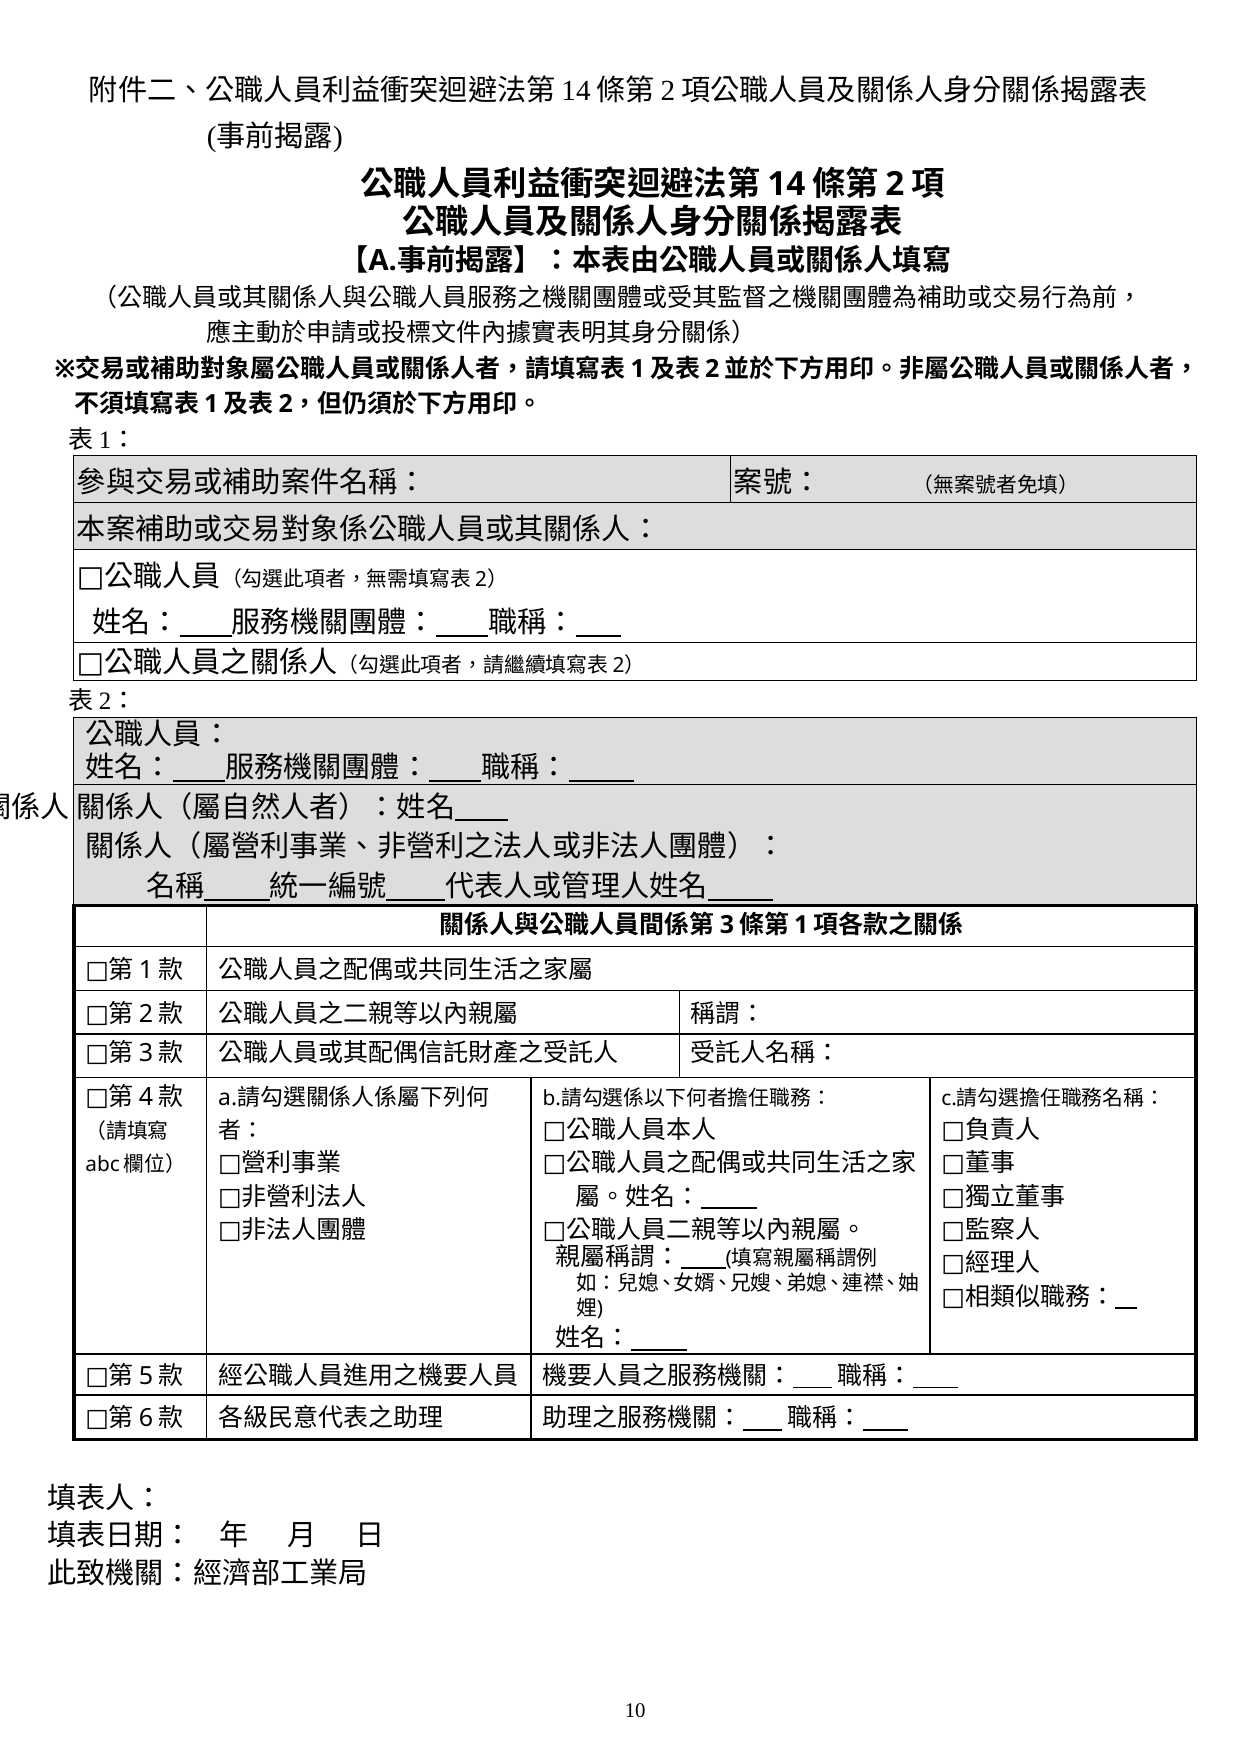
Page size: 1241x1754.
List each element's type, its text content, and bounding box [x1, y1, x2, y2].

table_cell □第5款 [76, 1355, 206, 1394]
text 表1： [68, 420, 1240, 455]
text 填表日期： 年 月 日 [47, 1516, 1181, 1553]
text 表2： [68, 681, 1240, 717]
table_cell 稱謂： [680, 991, 1194, 1033]
table_cell 關係人 關係人（屬自然人者）：姓名 關係人（屬營利事業、非營利之法人或非法人團體）： 名稱 統一編號 代表人或管理人姓名 [74, 785, 1196, 904]
text (事前揭露) [205, 120, 1181, 153]
text ※交易或補助對象屬公職人員或關係人者，請填寫表1及表2並於下方用印。非屬公職人員或關係人者，不須填寫表1及表2，但仍須於下方用印。 [54, 349, 1211, 420]
table_cell □第2款 [76, 991, 206, 1033]
table_cell 助理之服務機關： 職稱： [532, 1396, 1194, 1437]
table_cell □第4款 （請填寫abc欄位） [76, 1078, 206, 1353]
table_cell 受託人名稱： [680, 1035, 1194, 1077]
table_cell □公職人員之關係人（勾選此項者，請繼續填寫表2） [74, 643, 1196, 680]
text 【A.事前揭露】：本表由公職人員或關係人填寫 [0, 241, 1240, 278]
table_header 參與交易或補助案件名稱： [74, 456, 730, 502]
table_cell 各級民意代表之助理 [207, 1396, 530, 1437]
table_cell □第3款 [76, 1035, 206, 1077]
table_cell □第6款 [76, 1396, 206, 1437]
table_cell 關係人與公職人員間係第3條第1項各款之關係 [207, 907, 1194, 946]
text （公職人員或其關係人與公職人員服務之機關團體或受其監督之機關團體為補助或交易行為前，應主動於申請或投標文件內據實表明其身分關係） [92, 278, 1166, 349]
table_cell □公職人員（勾選此項者，無需填寫表2） 姓名： 服務機關團體： 職稱： [74, 550, 1196, 642]
table_cell □第1款 [76, 947, 206, 990]
table_cell 機要人員之服務機關： 職稱： [532, 1355, 1194, 1394]
table_cell 公職人員之二親等以內親屬 [207, 991, 679, 1033]
table_cell a.請勾選關係人係屬下列何者： □營利事業 □非營利法人 □非法人團體 [207, 1078, 530, 1353]
table_header 案號： （無案號者免填） [731, 456, 1196, 502]
text 公職人員及關係人身分關係揭露表 [0, 203, 1240, 241]
text 附件二、公職人員利益衝突迴避法第14條第2項公職人員及關係人身分關係揭露表 [89, 74, 1181, 107]
text 公職人員利益衝突迴避法第14條第2項 [0, 166, 1240, 203]
table_cell 本案補助或交易對象係公職人員或其關係人： [74, 503, 1196, 549]
table_cell 公職人員或其配偶信託財產之受託人 [207, 1035, 679, 1077]
table_cell 公職人員之配偶或共同生活之家屬 [207, 947, 1194, 990]
text 填表人： [47, 1478, 1181, 1516]
table_header 公職人員： 姓名： 服務機關團體： 職稱： [74, 718, 1196, 784]
text 此致機關：經濟部工業局 [47, 1553, 1181, 1591]
table_cell [76, 907, 206, 946]
table_cell b.請勾選係以下何者擔任職務： □公職人員本人 □公職人員之配偶或共同生活之家屬。姓名： □公職人員二親等以內親屬。 親屬稱謂： (填寫親屬稱謂例如：兒媳、女婿、兄嫂、弟媳、連襟、妯娌) 姓名： [532, 1078, 929, 1353]
table_cell 經公職人員進用之機要人員 [207, 1355, 530, 1394]
table_cell c.請勾選擔任職務名稱： □負責人 □董事 □獨立董事 □監察人 □經理人 □相類似職務： [931, 1078, 1194, 1353]
